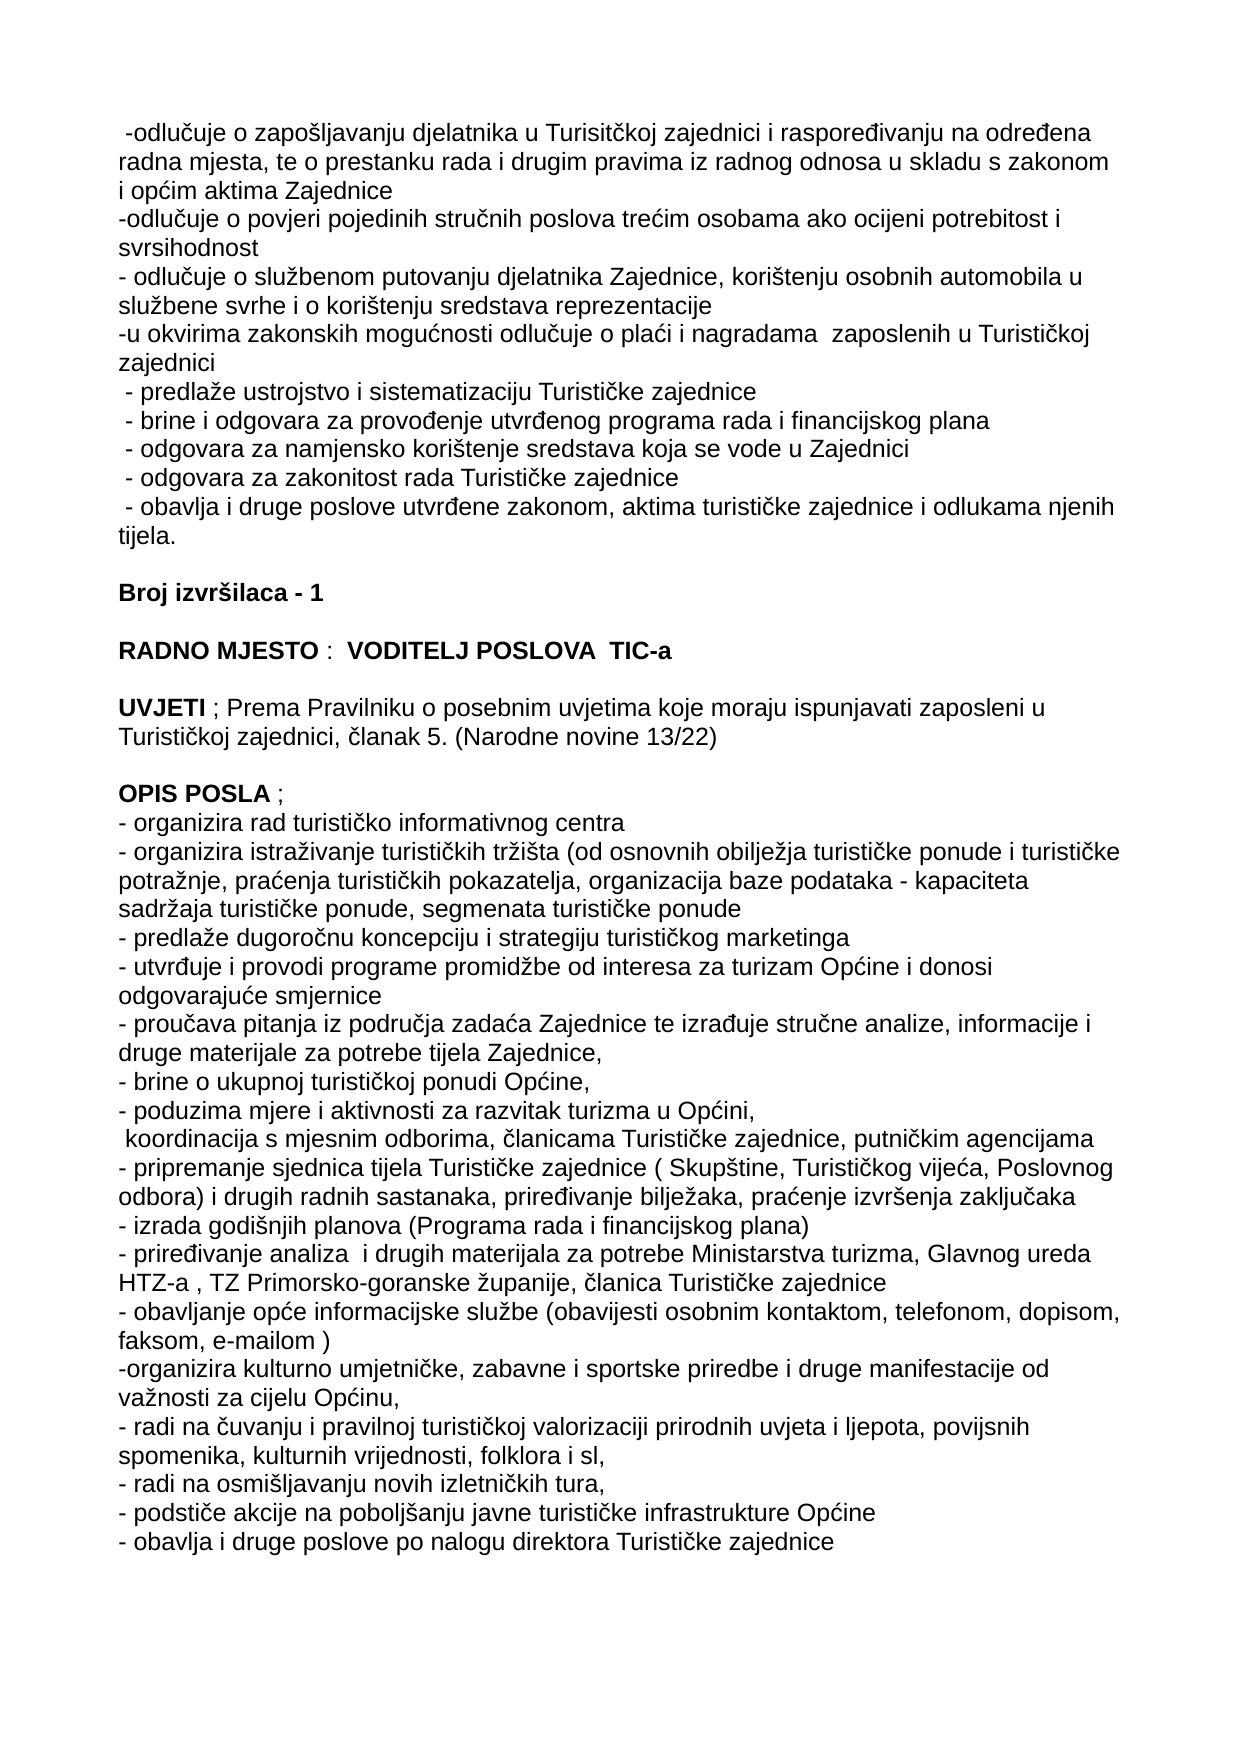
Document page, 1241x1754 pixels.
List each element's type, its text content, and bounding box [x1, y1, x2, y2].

text koordinacija s mjesnim odborima, članicama Turističke zajednice, putničkim agencijama [118, 1124, 1122, 1153]
text -odlučuje o zapošljavanju djelatnika u Turisitčkoj zajednici i raspoređivanju na određena radna mjesta, te o prestanku rada i drugim pravima iz radnog odnosa u skladu s zakonom i općim aktima Zajednice [118, 118, 1122, 204]
text - pripremanje sjednica tijela Turističke zajednice ( Skupštine, Turističkog vijeća, Poslovnog odbora) i drugih radnih sastanaka, priređivanje bilježaka, praćenje izvršenja zaključaka [118, 1153, 1122, 1211]
text -u okvirima zakonskih mogućnosti odlučuje o plaći i nagradama zaposlenih u Turističkoj zajednici [118, 319, 1122, 377]
text - izrada godišnjih planova (Programa rada i financijskog plana) [118, 1211, 1122, 1239]
text - odgovara za namjensko korištenje sredstava koja se vode u Zajednici [118, 434, 1122, 463]
text - poduzima mjere i aktivnosti za razvitak turizma u Općini, [118, 1096, 1122, 1124]
text - odgovara za zakonitost rada Turističke zajednice [118, 463, 1122, 492]
text - brine o ukupnoj turističkoj ponudi Općine, [118, 1067, 1122, 1096]
text - radi na osmišljavanju novih izletničkih tura, [118, 1469, 1122, 1498]
text - utvrđuje i provodi programe promidžbe od interesa za turizam Općine i donosi odgovarajuće smjernice [118, 952, 1122, 1009]
text OPIS POSLA ; [118, 779, 1122, 808]
text - proučava pitanja iz područja zadaća Zajednice te izrađuje stručne analize, informacije i druge materijale za potrebe tijela Zajednice, [118, 1009, 1122, 1067]
text RADNO MJESTO : VODITELJ POSLOVA TIC-a [118, 636, 1122, 664]
text - organizira rad turističko informativnog centra [118, 808, 1122, 837]
text -odlučuje o povjeri pojedinih stručnih poslova trećim osobama ako ocijeni potrebitost i svrsihodnost [118, 204, 1122, 262]
text - odlučuje o službenom putovanju djelatnika Zajednice, korištenju osobnih automobila u službene svrhe i o korištenju sredstava reprezentacije [118, 262, 1122, 319]
text - obavlja i druge poslove utvrđene zakonom, aktima turističke zajednice i odlukama njenih tijela. [118, 492, 1122, 549]
text - predlaže ustrojstvo i sistematizaciju Turističke zajednice [118, 377, 1122, 406]
text - organizira istraživanje turističkih tržišta (od osnovnih obilježja turističke ponude i turističke potražnje, praćenja turističkih pokazatelja, organizacija baze podataka - kapaciteta sadržaja turističke ponude, segmenata turističke ponude [118, 837, 1122, 923]
text - predlaže dugoročnu koncepciju i strategiju turističkog marketinga [118, 923, 1122, 952]
text -organizira kulturno umjetničke, zabavne i sportske priredbe i druge manifestacije od važnosti za cijelu Općinu, [118, 1354, 1122, 1412]
text UVJETI ; Prema Pravilniku o posebnim uvjetima koje moraju ispunjavati zaposleni u Turističkoj zajednici, članak 5. (Narodne novine 13/22) [118, 693, 1122, 751]
text Broj izvršilaca - 1 [118, 578, 1122, 607]
text - obavlja i druge poslove po nalogu direktora Turističke zajednice [118, 1527, 1122, 1556]
text - podstiče akcije na poboljšanju javne turističke infrastrukture Općine [118, 1498, 1122, 1527]
text - priređivanje analiza i drugih materijala za potrebe Ministarstva turizma, Glavnog ureda HTZ-a , TZ Primorsko-goranske županije, članica Turističke zajednice [118, 1239, 1122, 1297]
text - obavljanje opće informacijske službe (obavijesti osobnim kontaktom, telefonom, dopisom, faksom, e-mailom ) [118, 1297, 1122, 1354]
text - radi na čuvanju i pravilnoj turističkoj valorizaciji prirodnih uvjeta i ljepota, povijsnih spomenika, kulturnih vrijednosti, folklora i sl, [118, 1412, 1122, 1469]
text - brine i odgovara za provođenje utvrđenog programa rada i financijskog plana [118, 406, 1122, 434]
